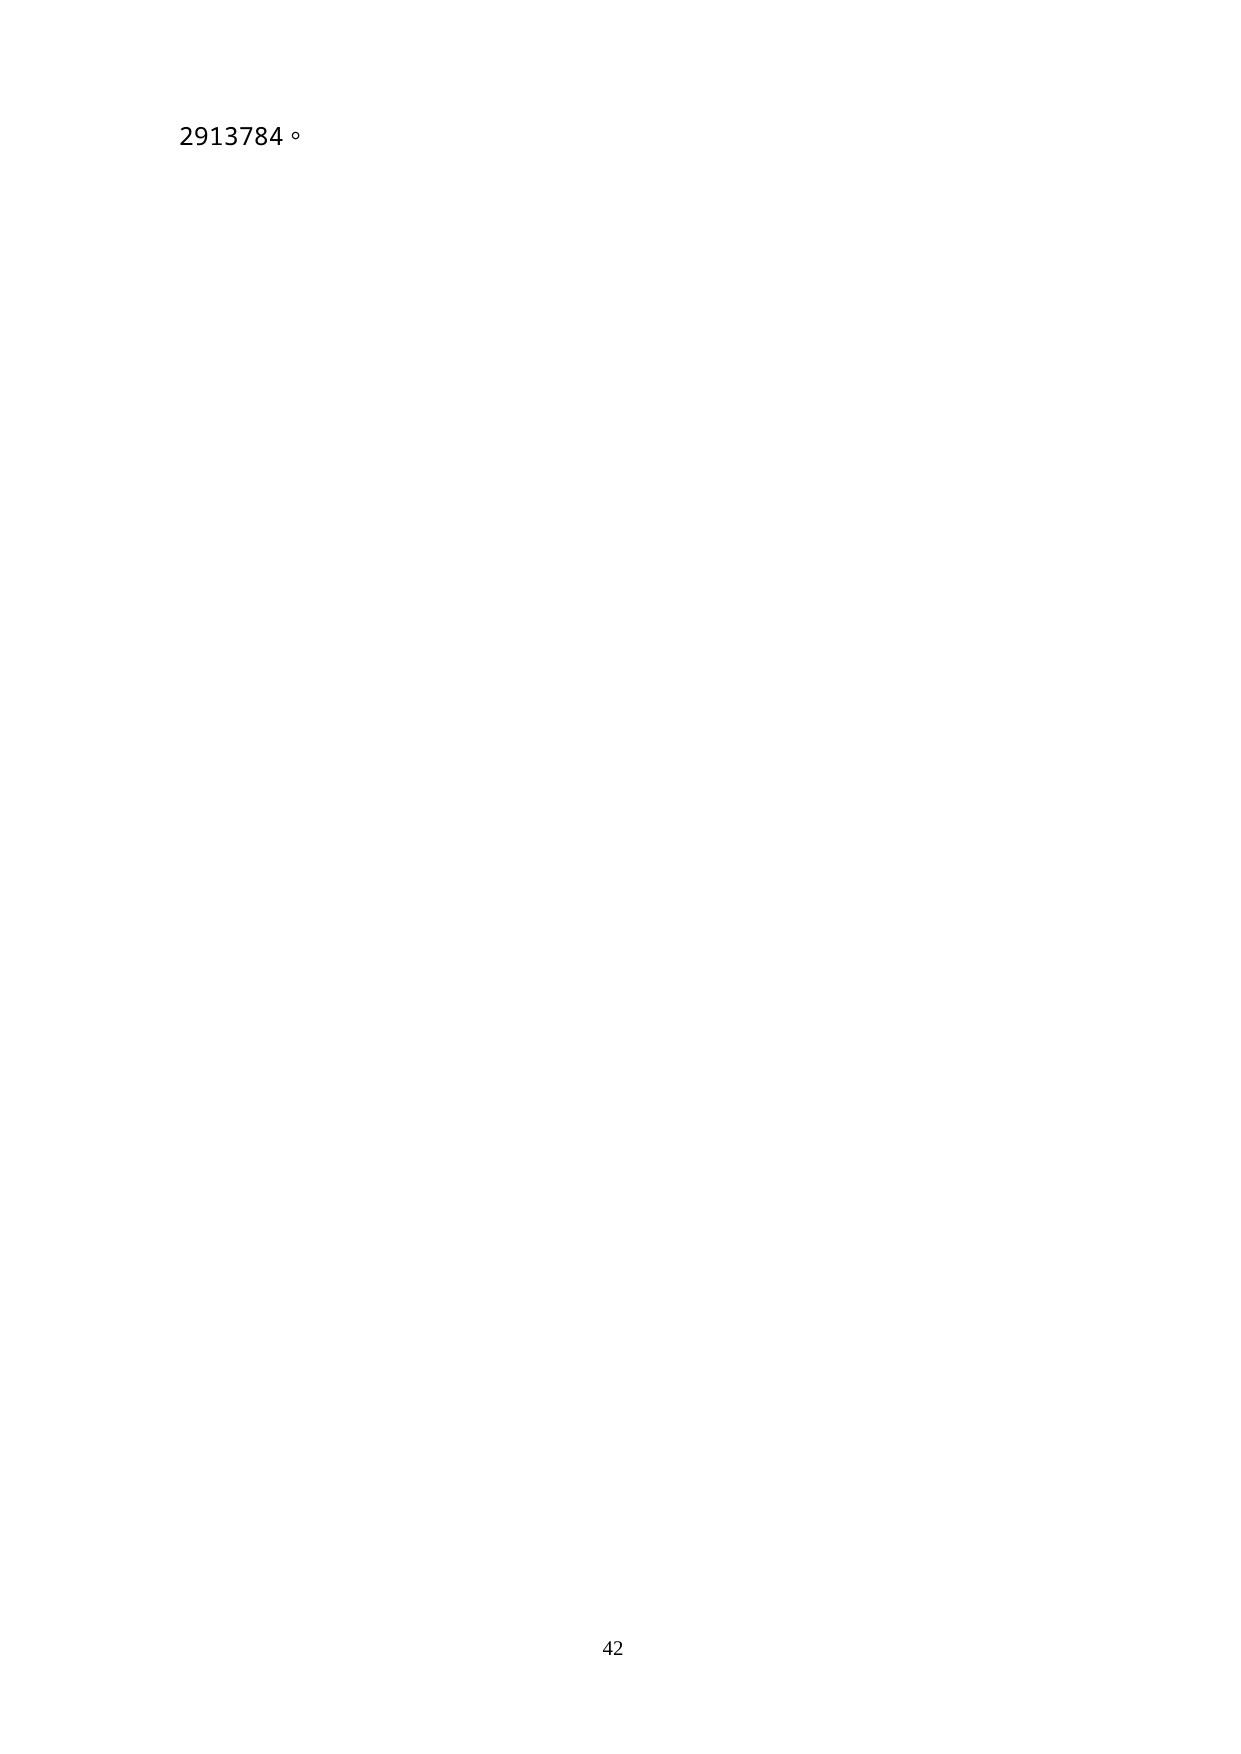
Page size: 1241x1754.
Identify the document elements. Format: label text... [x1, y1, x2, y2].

text 2913784。 [103, 112, 1122, 154]
